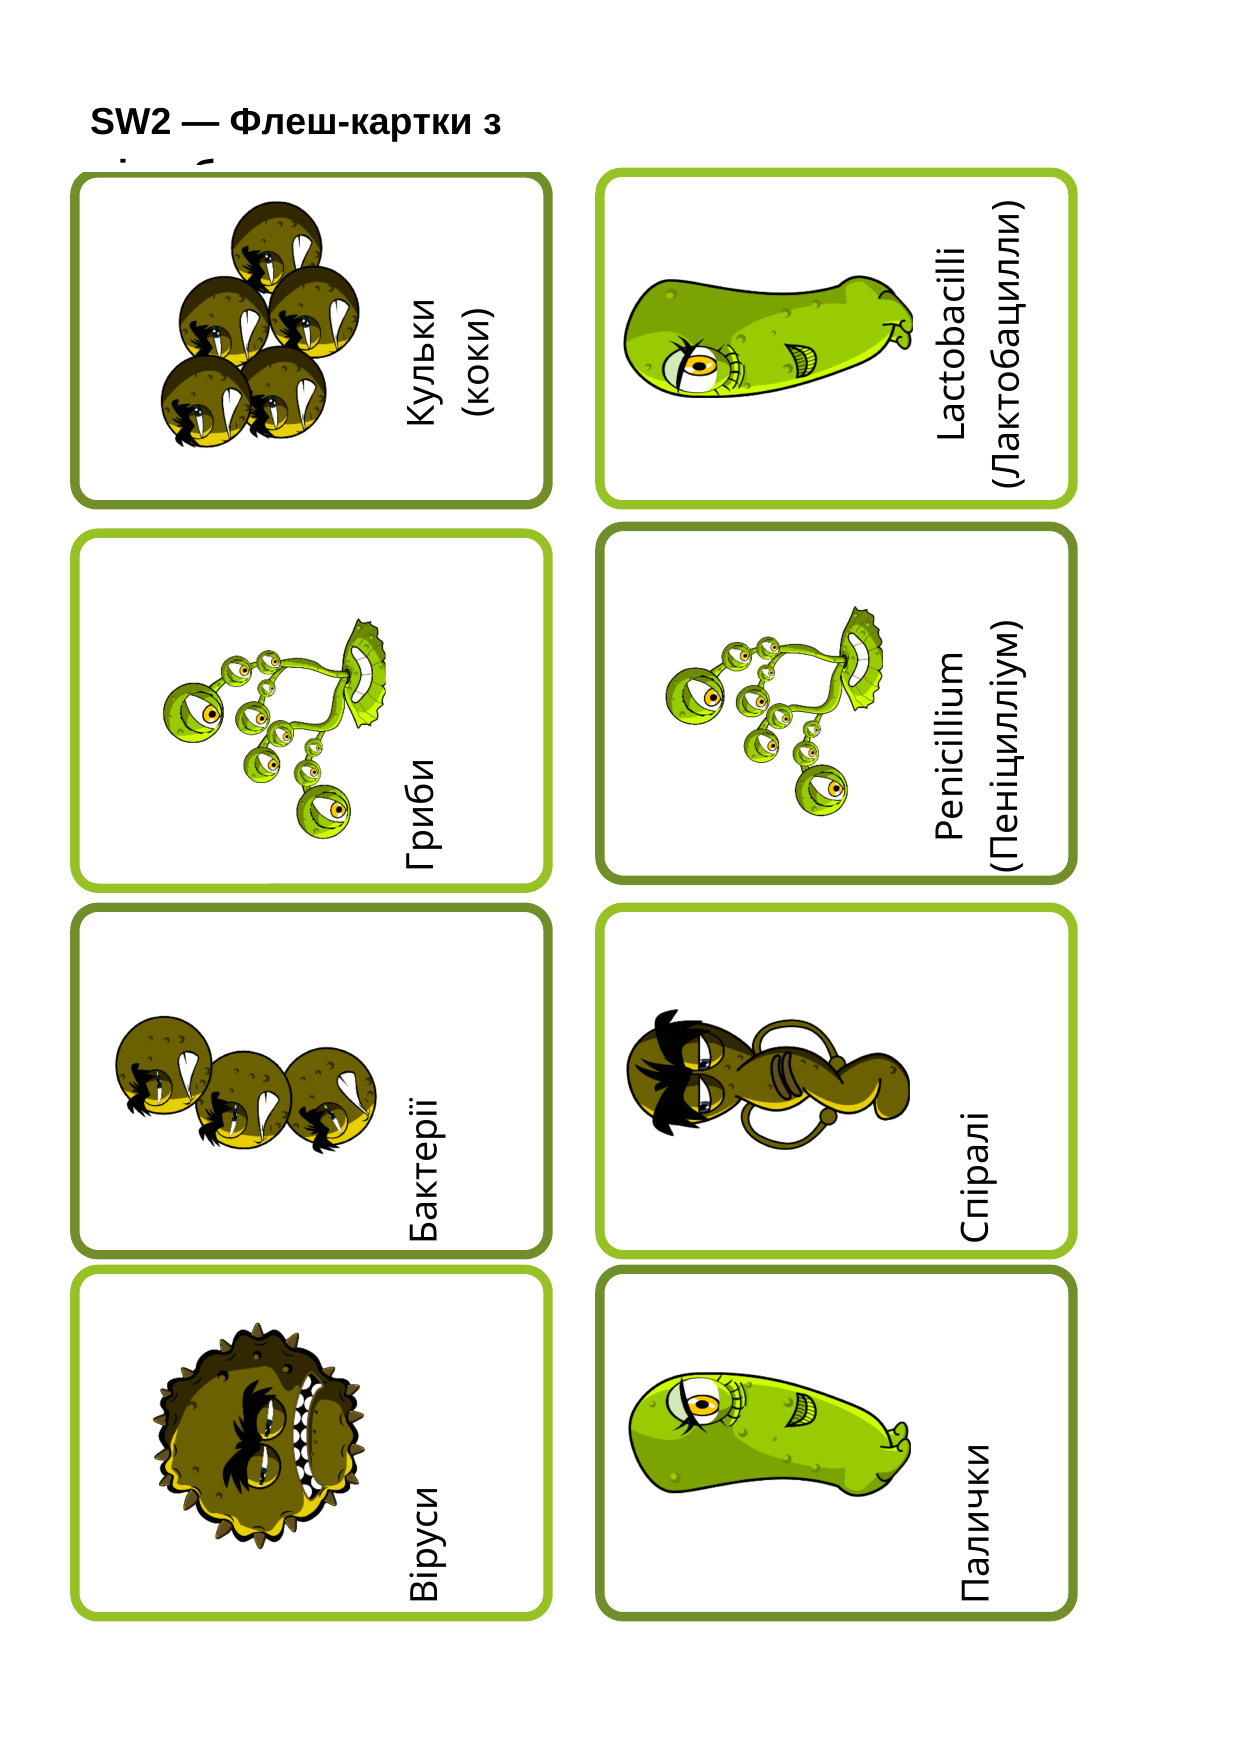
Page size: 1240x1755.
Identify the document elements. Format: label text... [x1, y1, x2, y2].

subtitle SW2 — Флеш-картки з мікробами [90, 99, 578, 165]
